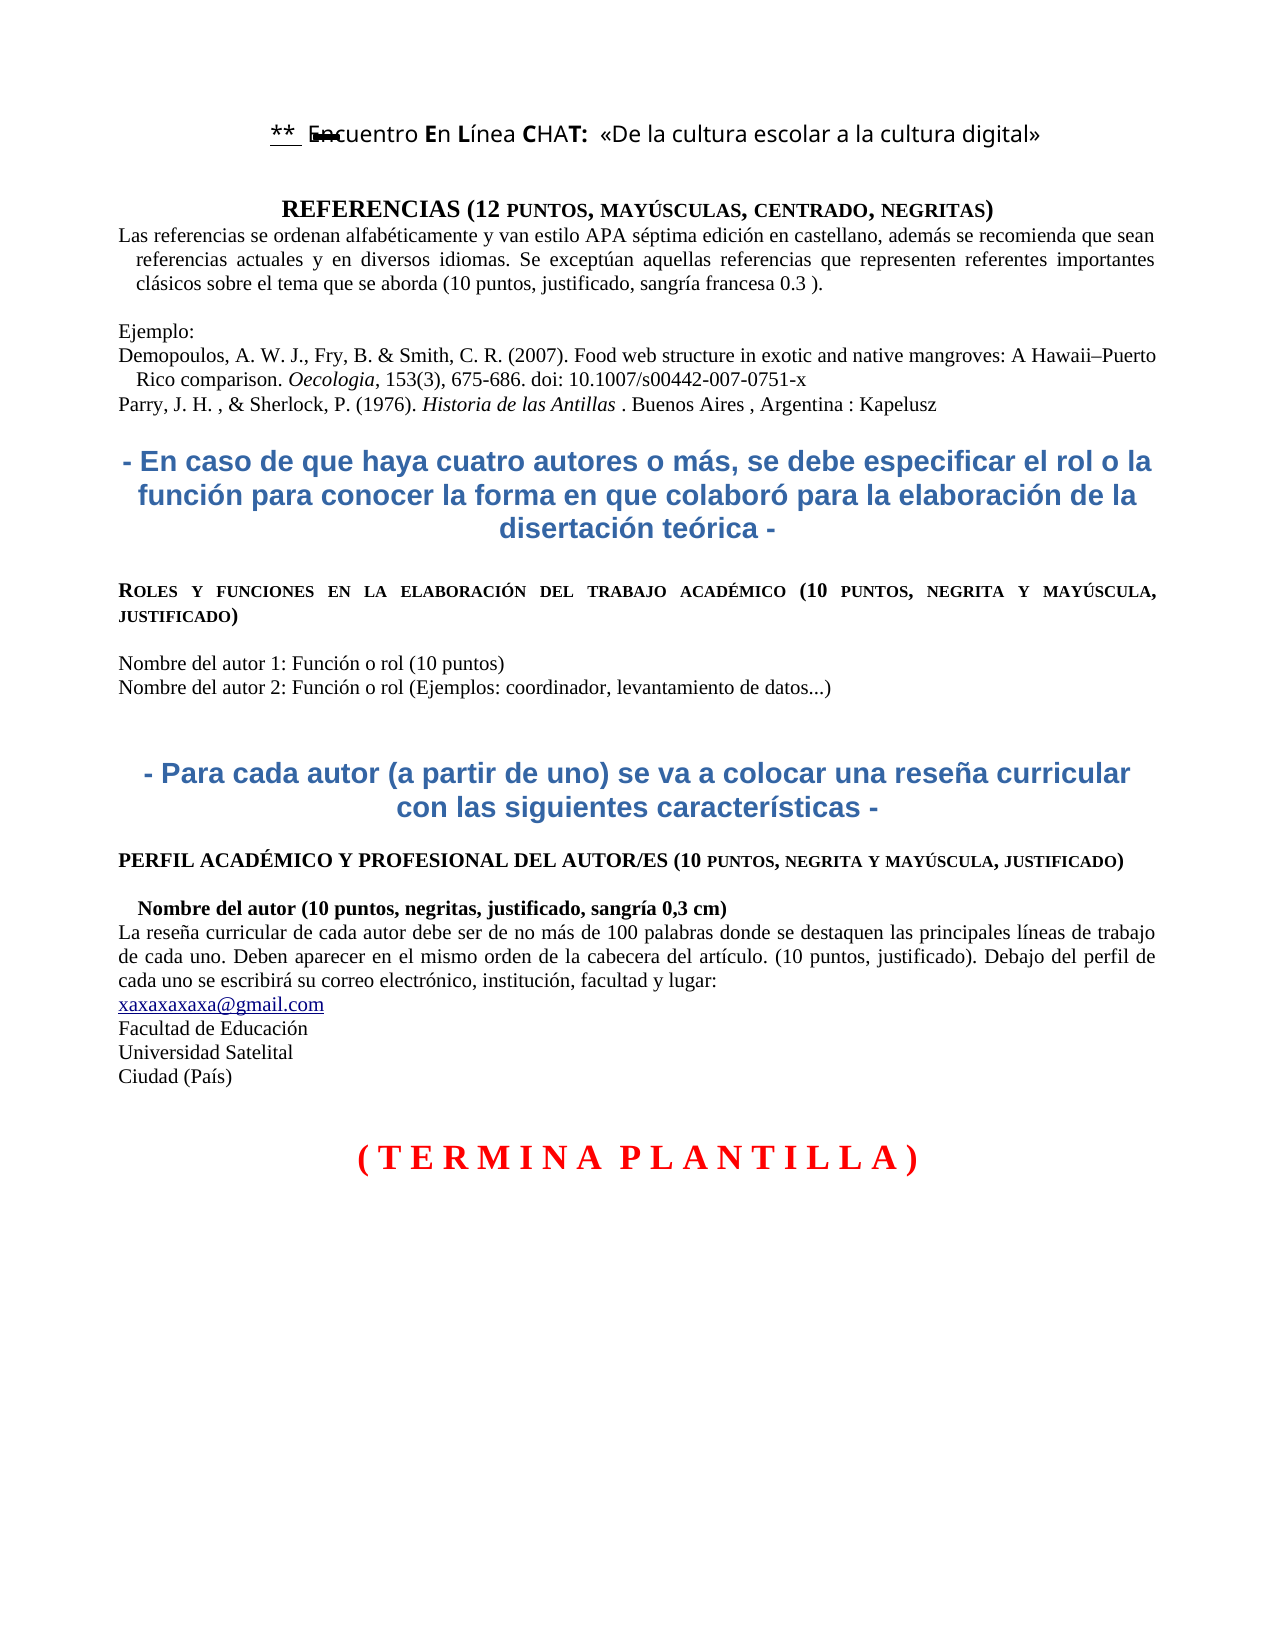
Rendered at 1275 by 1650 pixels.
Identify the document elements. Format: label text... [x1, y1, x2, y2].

text PERFIL ACADÉMICO Y PROFESIONAL DEL AUTOR/ES (10 puntos, negrita y mayúscula, justificado) [118, 847, 1157, 872]
text - En caso de que haya cuatro autores o más, se debe especificar el rol o la función para conocer la forma en que colaboró para la elaboración de la disertación teórica - [118, 444, 1157, 545]
text La reseña curricular de cada autor debe ser de no más de 100 palabras donde se destaquen las principales líneas de trabajo de cada uno. Deben aparecer en el mismo orden de la cabecera del artículo. (10 puntos, justificado). Debajo del perfil de cada uno se escribirá su correo electrónico, institución, facultad y lugar: [118, 920, 1157, 992]
text Ciudad (País) [118, 1064, 1157, 1088]
text xaxaxaxaxa@gmail.com [118, 992, 1157, 1016]
text - Para cada autor (a partir de uno) se va a colocar una reseña curricular con las siguientes características - [118, 756, 1157, 823]
text Facultad de Educación [118, 1016, 1157, 1040]
text Universidad Satelital [118, 1040, 1157, 1064]
text ( T E R M I N A P L A N T I L L A ) [118, 1136, 1157, 1177]
text REFERENCIAS (12 puntos, mayúsculas, centrado, negritas) [118, 194, 1157, 223]
text Nombre del autor (10 puntos, negritas, justificado, sangría 0,3 cm) [136, 896, 1157, 920]
text Roles y funciones en la elaboración del trabajo académico (10 puntos, negrita y mayúscula, justificado) [118, 578, 1157, 627]
text Nombre del autor 1: Función o rol (10 puntos) [118, 651, 1157, 675]
text Nombre del autor 2: Función o rol (Ejemplos: coordinador, levantamiento de datos...) [118, 675, 1157, 699]
text Demopoulos, A. W. J., Fry, B. & Smith, C. R. (2007). Food web structure in exotic and native mangroves: A Hawaii–Puerto Rico comparison. Oecologia, 153(3), 675-686. doi: 10.1007/s00442-007-0751-x [118, 343, 1157, 391]
text Parry, J. H. , & Sherlock, P. (1976). Historia de las Antillas . Buenos Aires , Argentina : Kapelusz [118, 391, 1157, 416]
text Ejemplo: [118, 319, 1157, 343]
text Las referencias se ordenan alfabéticamente y van estilo APA séptima edición en castellano, además se recomienda que sean referencias actuales y en diversos idiomas. Se exceptúan aquellas referencias que representen referentes importantes clásicos sobre el tema que se aborda (10 puntos, justificado, sangría francesa 0.3 ). [118, 223, 1157, 295]
